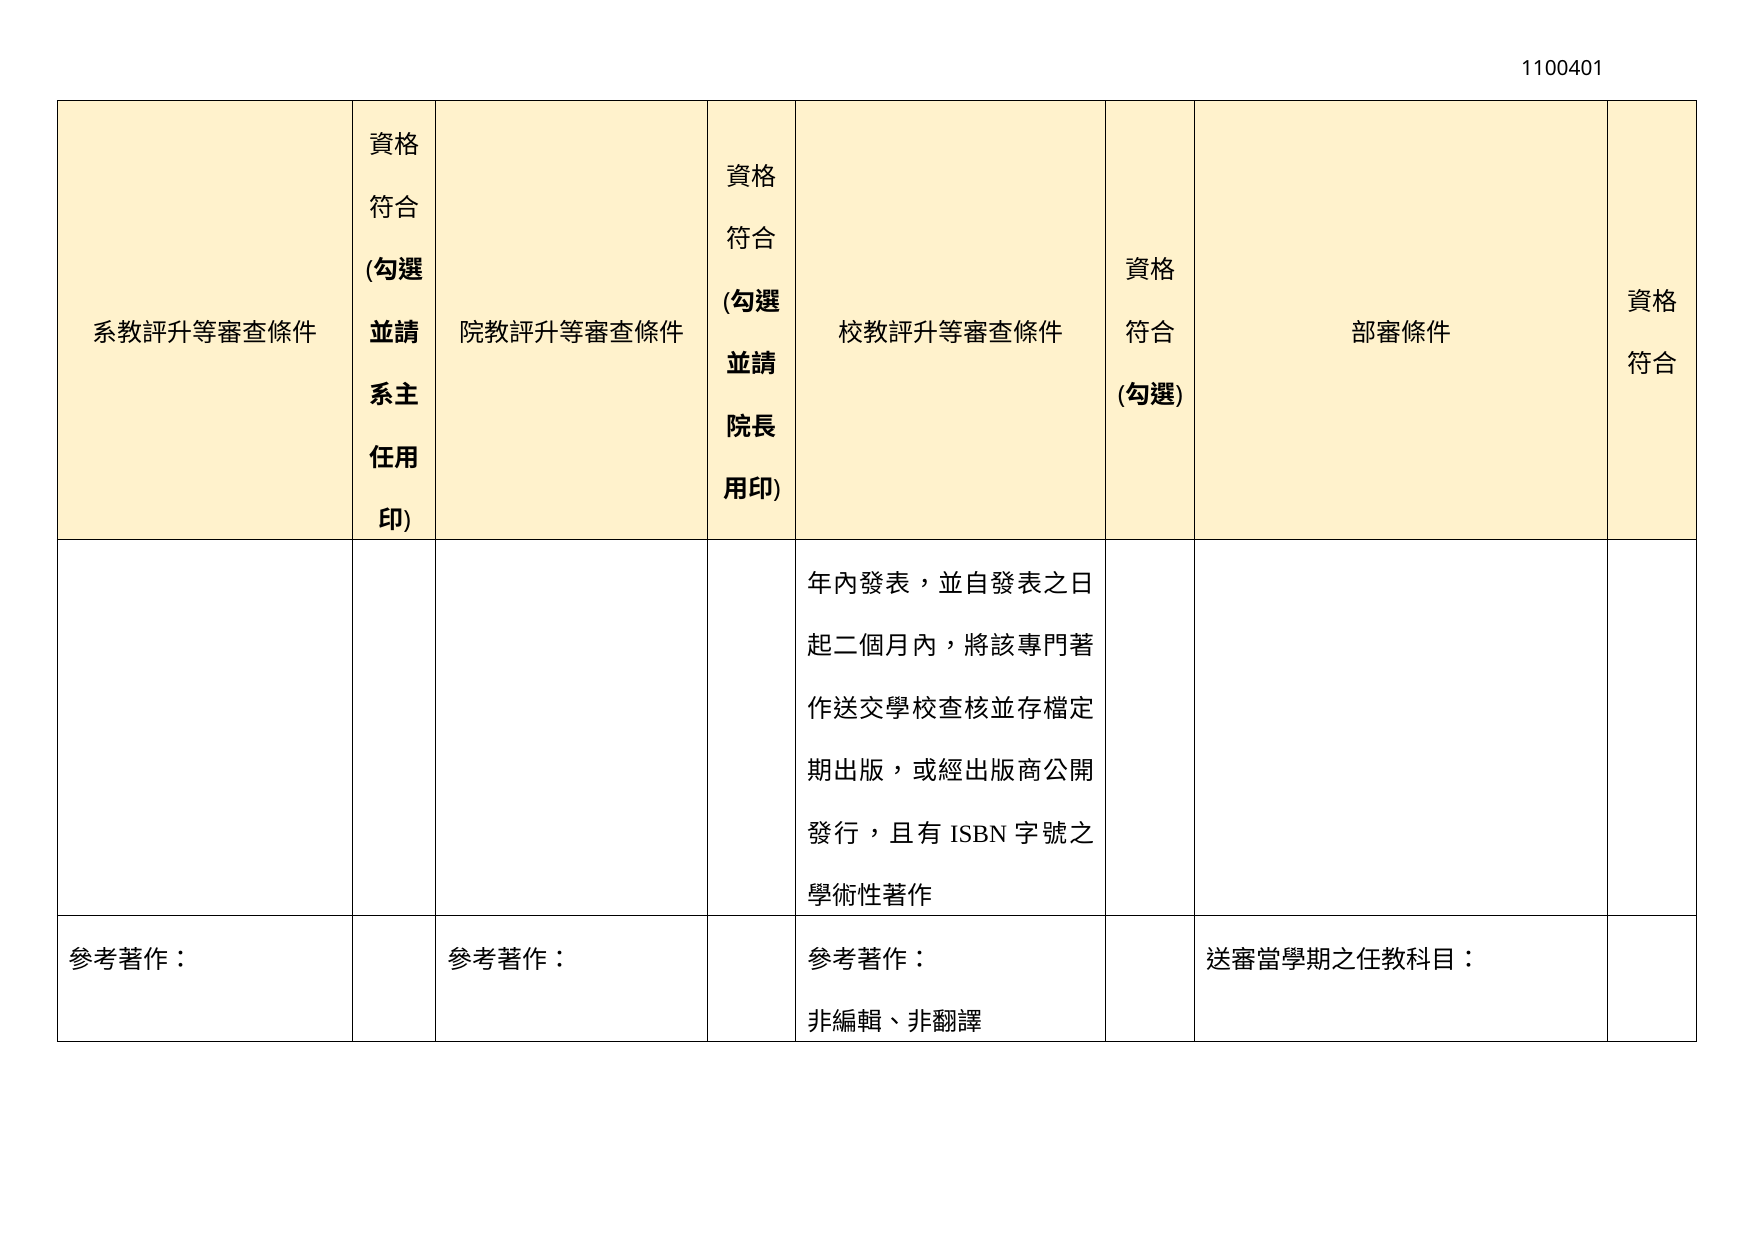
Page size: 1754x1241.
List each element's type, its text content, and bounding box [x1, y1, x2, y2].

table_cell [708, 916, 795, 1041]
table_header 資格 符合 (勾選並請院長用印) [708, 101, 795, 539]
table_header 部審條件 [1195, 101, 1607, 539]
table_header 校教評升等審查條件 [796, 101, 1105, 539]
table_header 院教評升等審查條件 [436, 101, 707, 539]
table_cell [1106, 540, 1194, 915]
table_cell [1608, 540, 1696, 915]
table_cell 年內發表，並自發表之日起二個月內，將該專門著作送交學校查核並存檔定期出版，或經出版商公開發行，且有ISBN字號之學術性著作 [796, 540, 1105, 915]
table_cell [1608, 916, 1696, 1041]
table_cell [708, 540, 795, 915]
table_cell 參考著作： [436, 916, 707, 1041]
table_header 系教評升等審查條件 [58, 101, 352, 539]
table_cell [353, 540, 435, 915]
table_cell [58, 540, 352, 915]
table_cell [1195, 540, 1607, 915]
table_header 資格 符合(勾選) [1106, 101, 1194, 539]
table_cell 參考著作： [58, 916, 352, 1041]
table_cell [353, 916, 435, 1041]
table_cell [436, 540, 707, 915]
table_cell [1106, 916, 1194, 1041]
table_header 資格 符合 (勾選並請 系主任用印) [353, 101, 435, 539]
table_header 資格 符合 [1608, 101, 1696, 539]
table_cell 參考著作： 非編輯、非翻譯 [796, 916, 1105, 1041]
table_cell 送審當學期之任教科目： [1195, 916, 1607, 1041]
